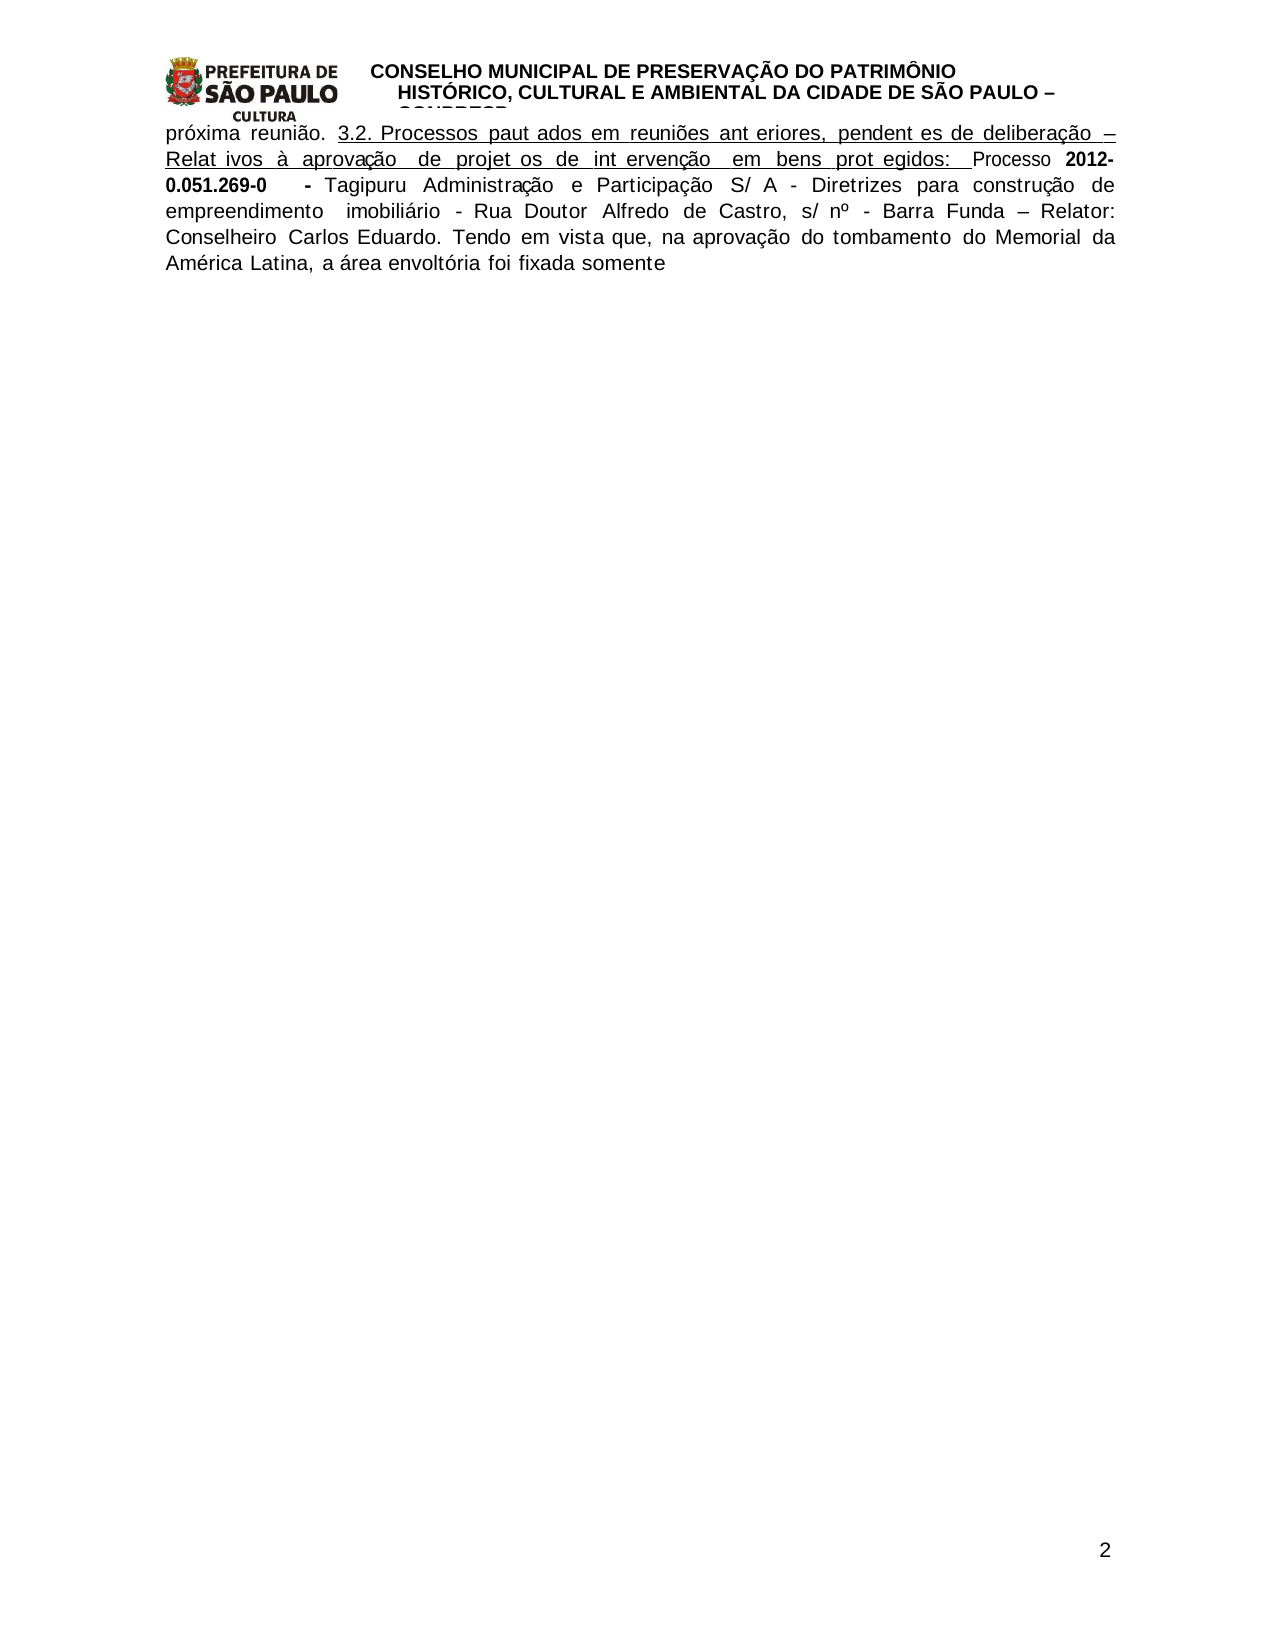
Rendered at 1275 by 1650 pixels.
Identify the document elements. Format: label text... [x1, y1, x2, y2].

text próxima reunião. 3.2. Processos paut ados em reuniões ant eriores, pendent es de deliberação – Relat ivos à aprovação de projet os de int ervenção em bens prot egidos: Processo 2012-0.051.269-0 - Tagipuru Administração e Participação S/ A - Diretrizes para construção de empreendimento imobiliário - Rua Doutor Alfredo de Castro, s/ nº - Barra Funda – Relator: Conselheiro Carlos Eduardo. Tendo em vista que, na aprovação do tombamento do Memorial da América Latina, a área envoltória foi fixada somente [165, 121, 1115, 275]
